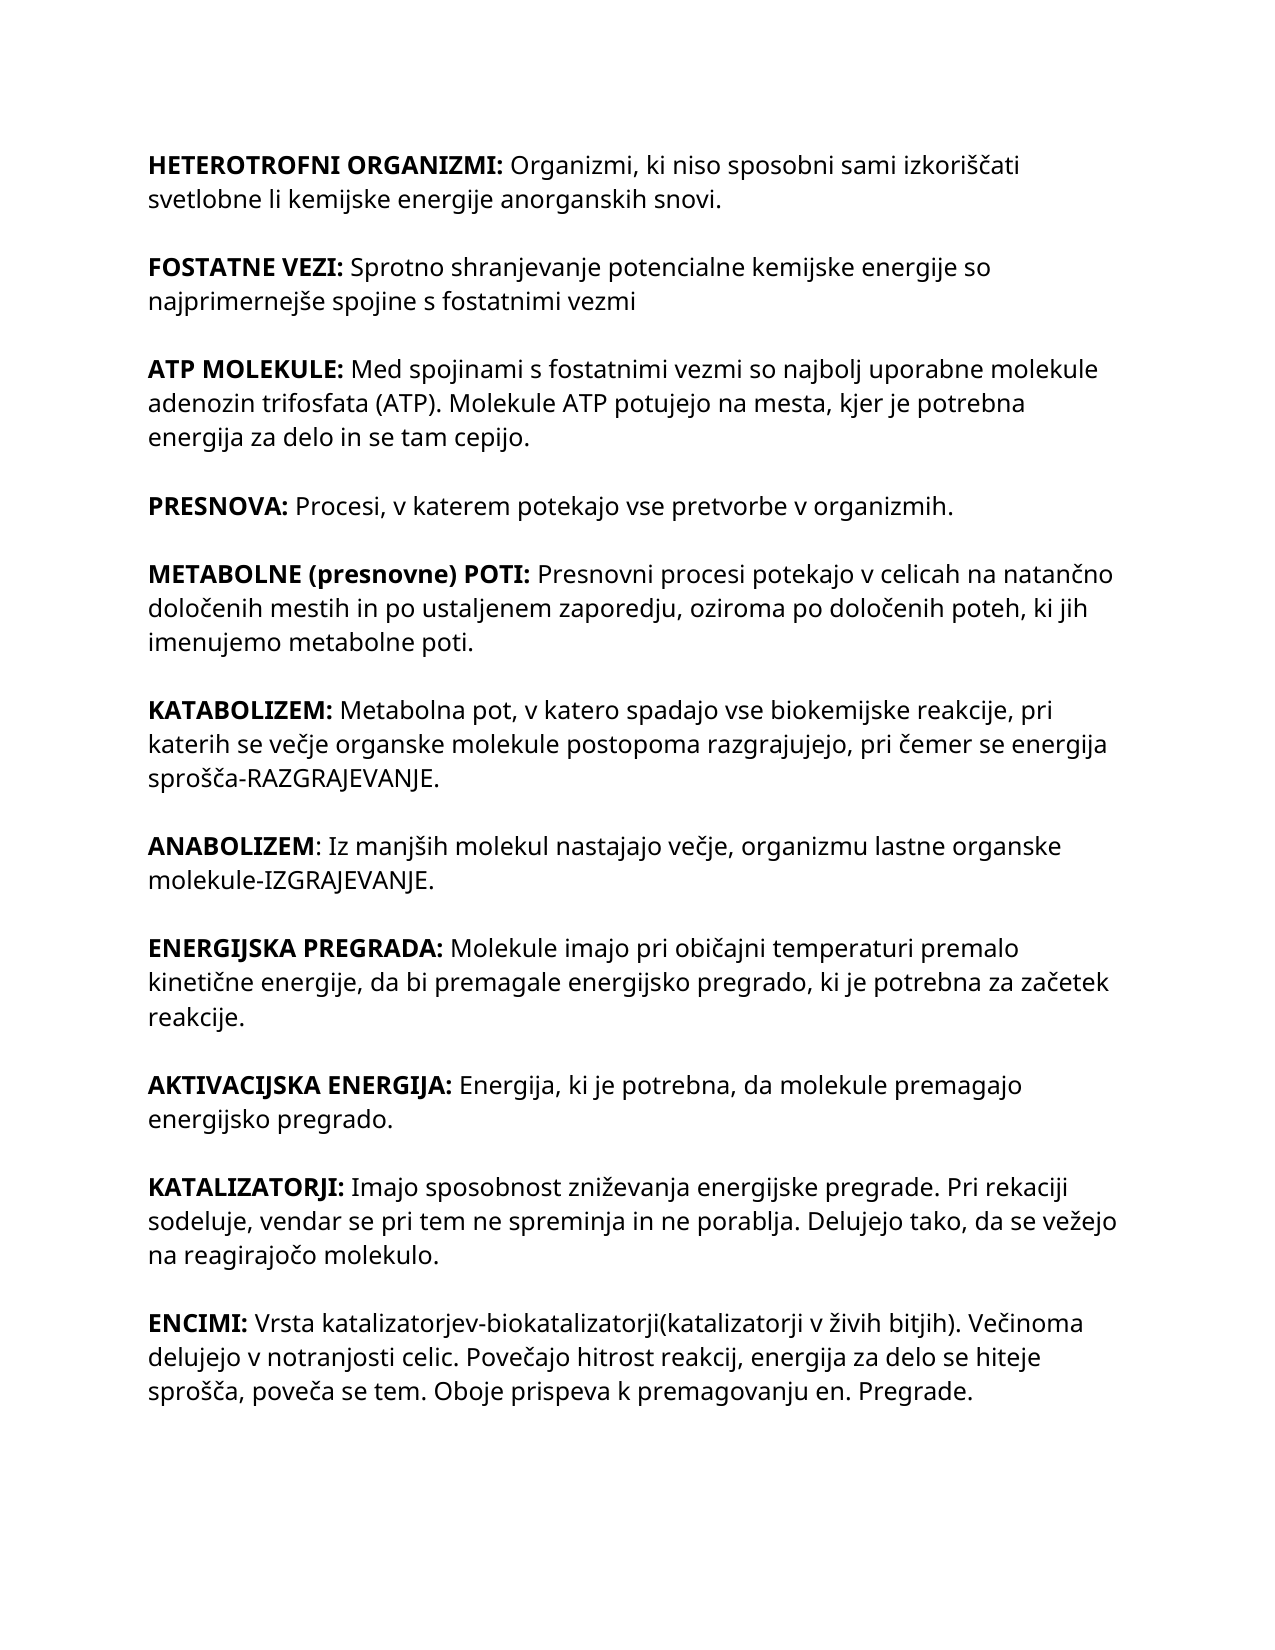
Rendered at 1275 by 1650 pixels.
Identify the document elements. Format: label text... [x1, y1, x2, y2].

text KATABOLIZEM: Metabolna pot, v katero spadajo vse biokemijske reakcije, pri katerih se večje organske molekule postopoma razgrajujejo, pri čemer se energija sprošča-RAZGRAJEVANJE. [148, 693, 1127, 795]
text AKTIVACIJSKA ENERGIJA: Energija, ki je potrebna, da molekule premagajo energijsko pregrado. [148, 1067, 1127, 1135]
text ATP MOLEKULE: Med spojinami s fostatnimi vezmi so najbolj uporabne molekule adenozin trifosfata (ATP). Molekule ATP potujejo na mesta, kjer je potrebna energija za delo in se tam cepijo. [148, 352, 1127, 454]
text FOSTATNE VEZI: Sprotno shranjevanje potencialne kemijske energije so najprimernejše spojine s fostatnimi vezmi [148, 250, 1127, 318]
text METABOLNE (presnovne) POTI: Presnovni procesi potekajo v celicah na natančno določenih mestih in po ustaljenem zaporedju, oziroma po določenih poteh, ki jih imenujemo metabolne poti. [148, 556, 1127, 658]
text KATALIZATORJI: Imajo sposobnost zniževanja energijske pregrade. Pri rekaciji sodeluje, vendar se pri tem ne spreminja in ne porablja. Delujejo tako, da se vežejo na reagirajočo molekulo. [148, 1169, 1127, 1272]
text PRESNOVA: Procesi, v katerem potekajo vse pretvorbe v organizmih. [148, 488, 1127, 522]
text ENCIMI: Vrsta katalizatorjev-biokatalizatorji(katalizatorji v živih bitjih). Večinoma delujejo v notranjosti celic. Povečajo hitrost reakcij, energija za delo se hiteje sprošča, poveča se tem. Oboje prispeva k premagovanju en. Pregrade. [148, 1306, 1127, 1408]
text ANABOLIZEM: Iz manjših molekul nastajajo večje, organizmu lastne organske molekule-IZGRAJEVANJE. [148, 829, 1127, 897]
text HETEROTROFNI ORGANIZMI: Organizmi, ki niso sposobni sami izkoriščati svetlobne li kemijske energije anorganskih snovi. [148, 148, 1127, 216]
text ENERGIJSKA PREGRADA: Molekule imajo pri običajni temperaturi premalo kinetične energije, da bi premagale energijsko pregrado, ki je potrebna za začetek reakcije. [148, 931, 1127, 1033]
